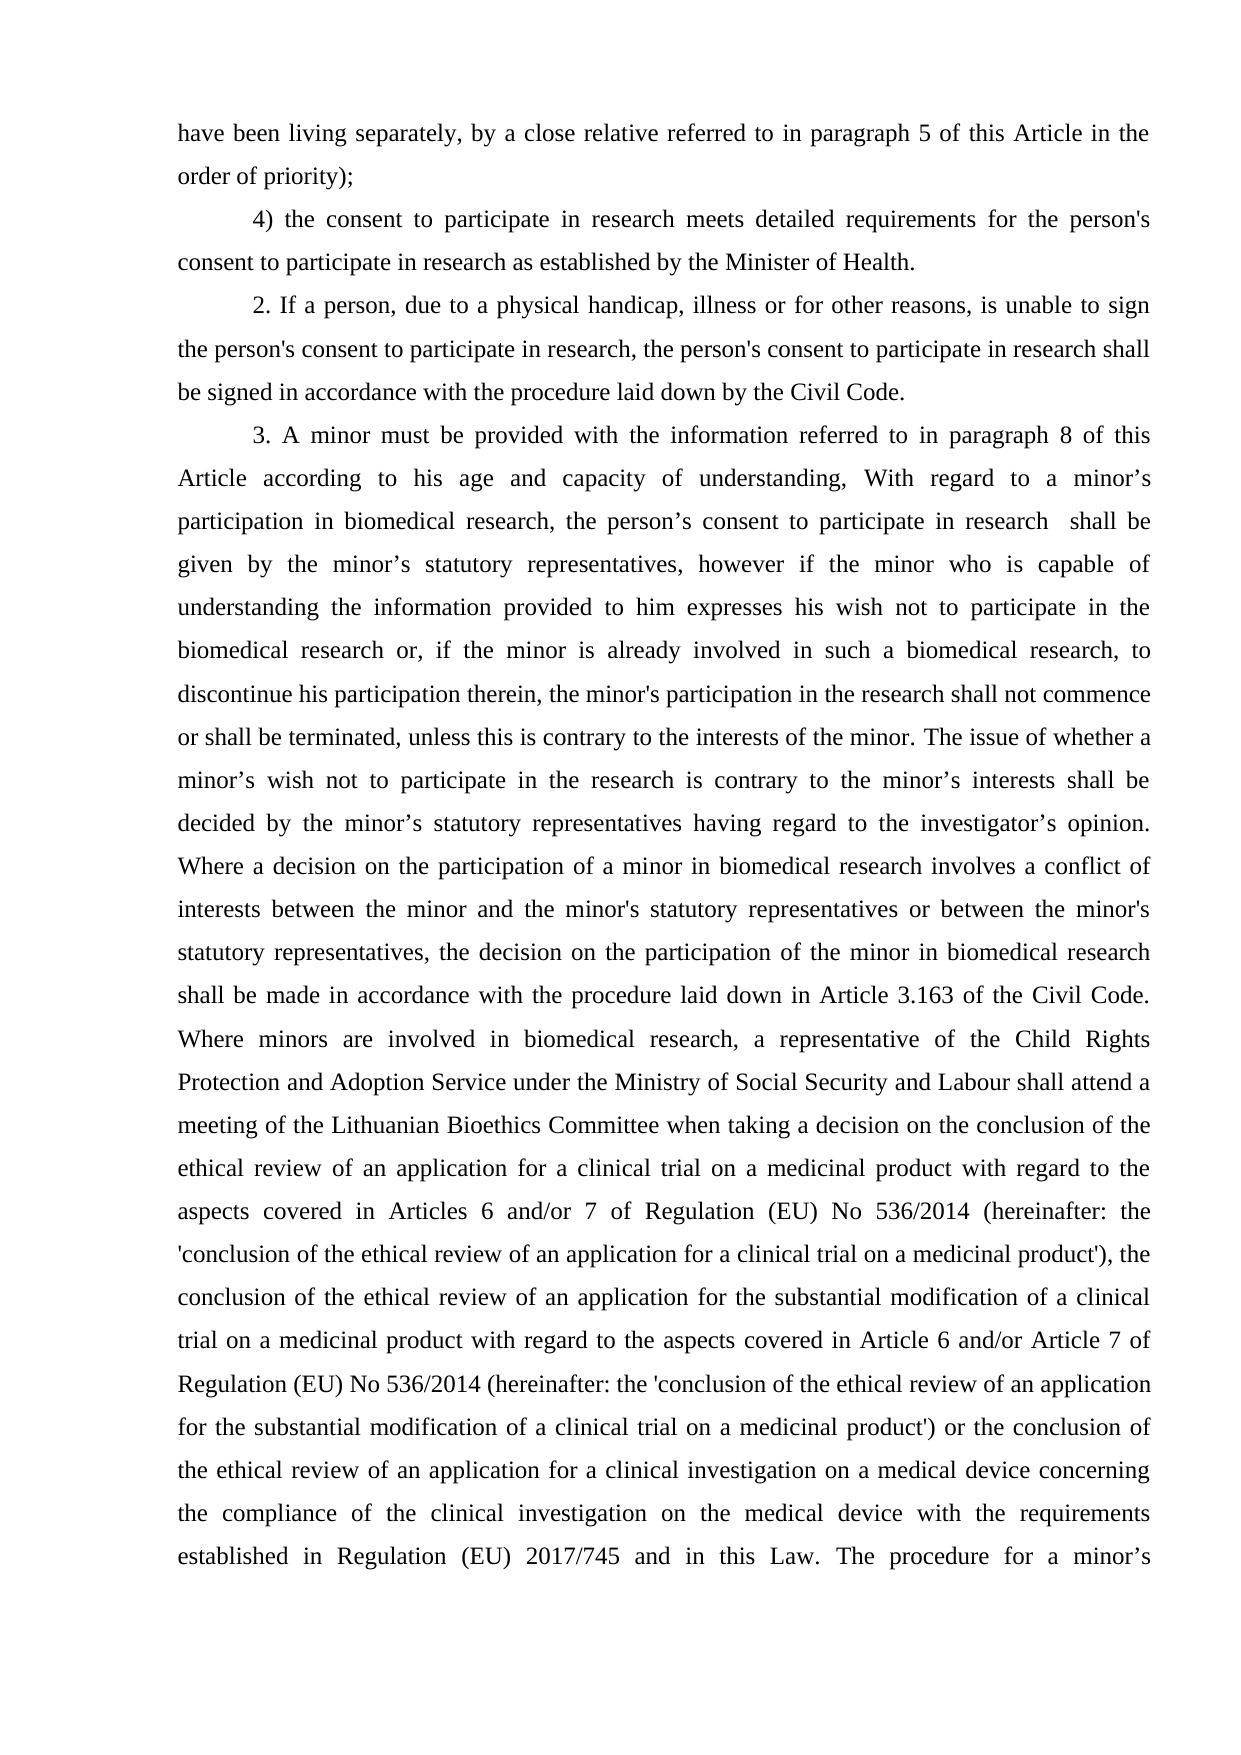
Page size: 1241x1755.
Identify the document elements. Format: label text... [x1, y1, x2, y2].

text have been living separately, by a close relative referred to in paragraph 5 of this Article in the order of priority); [177, 118, 1152, 190]
text 2. If a person, due to a physical handicap, illness or for other reasons, is unable to sign the person's consent to participate in research, the person's consent to participate in research shall be signed in accordance with the procedure laid down by the Civil Code. [177, 291, 1152, 406]
text 3. A minor must be provided with the information referred to in paragraph 8 of this Article according to his age and capacity of understanding, With regard to a minor’s participation in biomedical research, the person’s consent to participate in research shall be given by the minor’s statutory representatives, however if the minor who is capable of understanding the information provided to him expresses his wish not to participate in the biomedical research or, if the minor is already involved in such a biomedical research, to discontinue his participation therein, the minor's participation in the research shall not commence or shall be terminated, unless this is contrary to the interests of the minor. The issue of whether a minor’s wish not to participate in the research is contrary to the minor’s interests shall be decided by the minor’s statutory representatives having regard to the investigator’s opinion. Where a decision on the participation of a minor in biomedical research involves a conflict of interests between the minor and the minor's statutory representatives or between the minor's statutory representatives, the decision on the participation of the minor in biomedical research shall be made in accordance with the procedure laid down in Article 3.163 of the Civil Code. Where minors are involved in biomedical research, a representative of the Child Rights Protection and Adoption Service under the Ministry of Social Security and Labour shall attend a meeting of the Lithuanian Bioethics Committee when taking a decision on the conclusion of the ethical review of an application for a clinical trial on a medicinal product with regard to the aspects covered in Articles 6 and/or 7 of Regulation (EU) No 536/2014 (hereinafter: the 'conclusion of the ethical review of an application for a clinical trial on a medicinal product'), the conclusion of the ethical review of an application for the substantial modification of a clinical trial on a medicinal product with regard to the aspects covered in Article 6 and/or Article 7 of Regulation (EU) No 536/2014 (hereinafter: the 'conclusion of the ethical review of an application for the substantial modification of a clinical trial on a medicinal product') or the conclusion of the ethical review of an application for a clinical investigation on a medical device concerning the compliance of the clinical investigation on the medical device with the requirements established in Regulation (EU) 2017/745 and in this Law. The procedure for a minor’s [177, 420, 1152, 1570]
text 4) the consent to participate in research meets detailed requirements for the person's consent to participate in research as established by the Minister of Health. [177, 204, 1152, 276]
